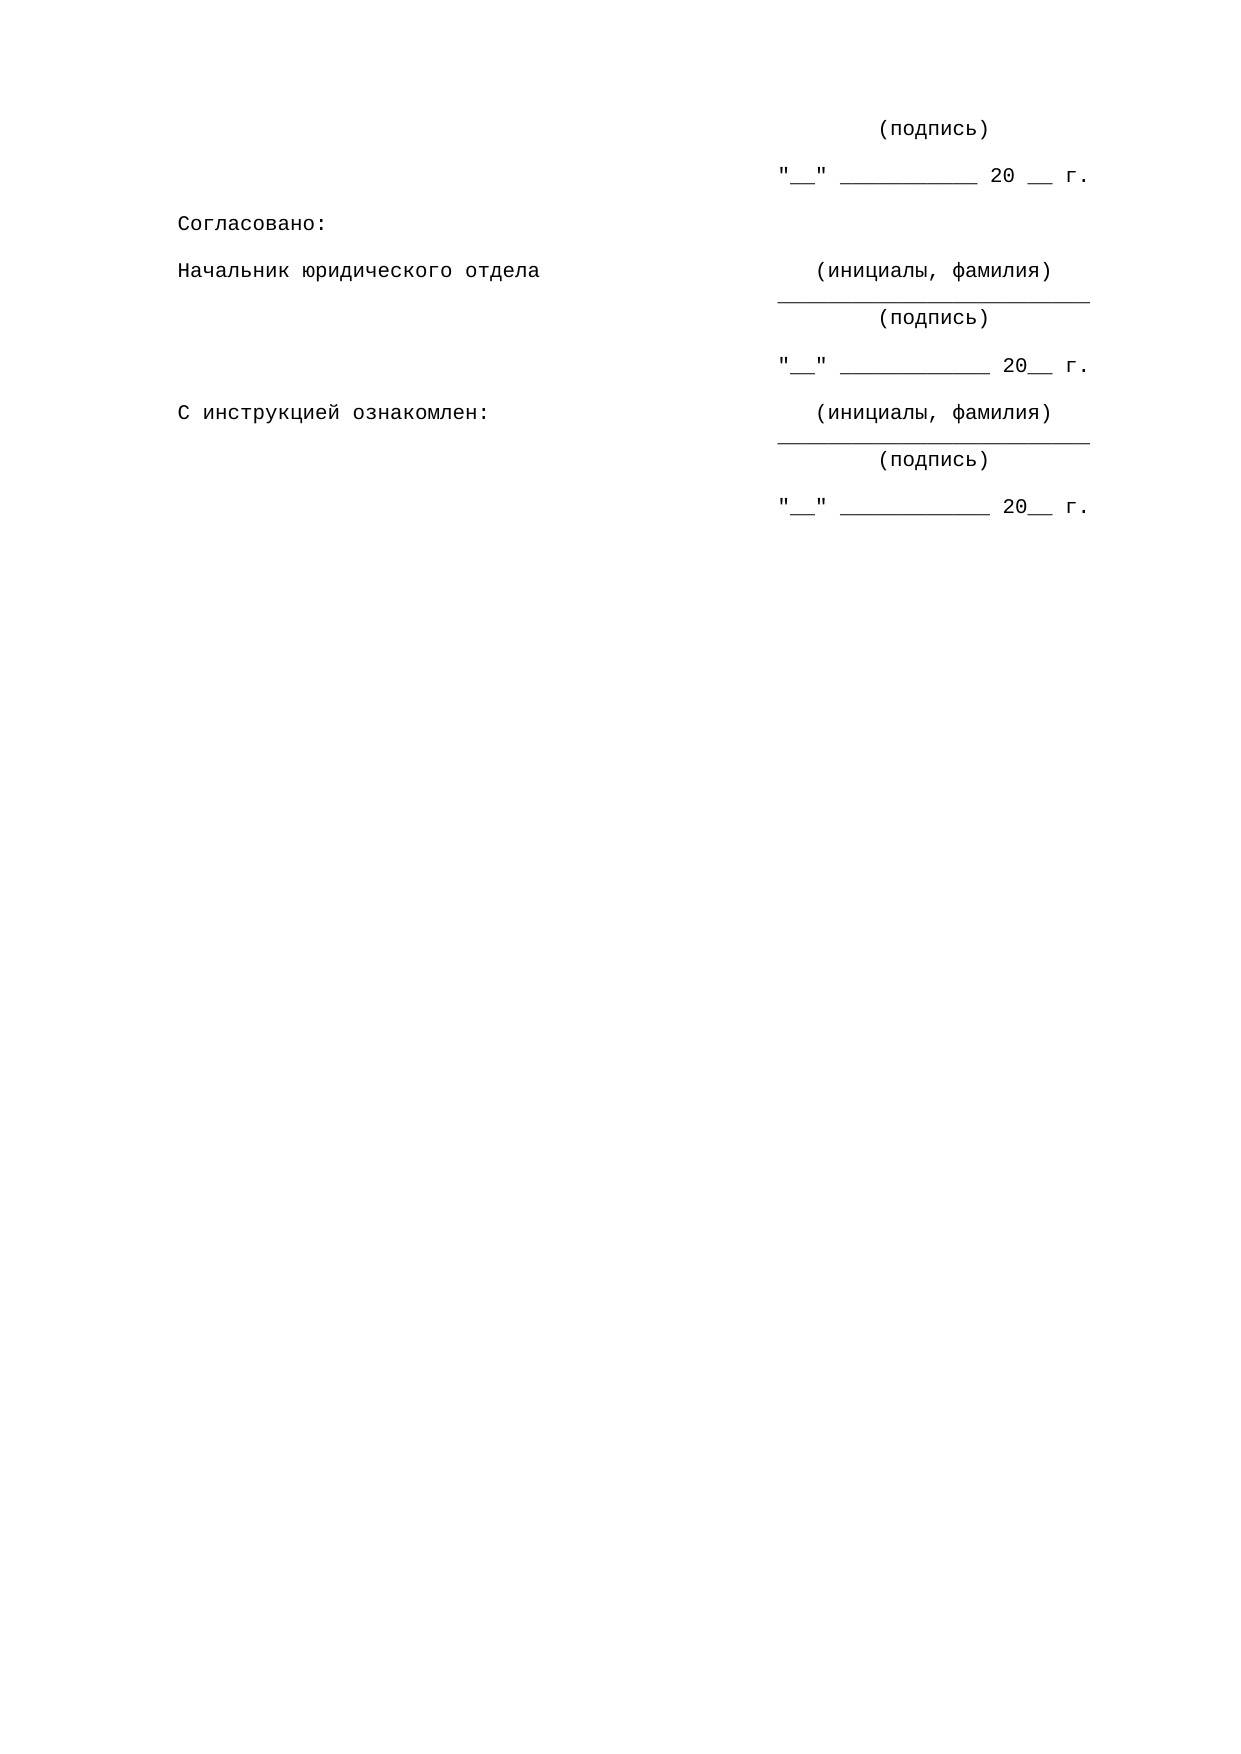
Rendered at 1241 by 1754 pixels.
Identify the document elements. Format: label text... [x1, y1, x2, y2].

text (подпись) [177, 307, 1152, 331]
text "__" ____________ 20__ г. [177, 354, 1152, 378]
text _________________________ [177, 284, 1152, 307]
text "__" ___________ 20 __ г. [177, 165, 1152, 189]
text "__" ____________ 20__ г. [177, 496, 1152, 520]
text Начальник юридического отдела (инициалы, фамилия) [177, 260, 1152, 284]
text (подпись) [177, 118, 1152, 142]
text _________________________ [177, 426, 1152, 449]
text Согласовано: [177, 213, 1152, 236]
text (подпись) [177, 449, 1152, 473]
text С инструкцией ознакомлен: (инициалы, фамилия) [177, 402, 1152, 426]
